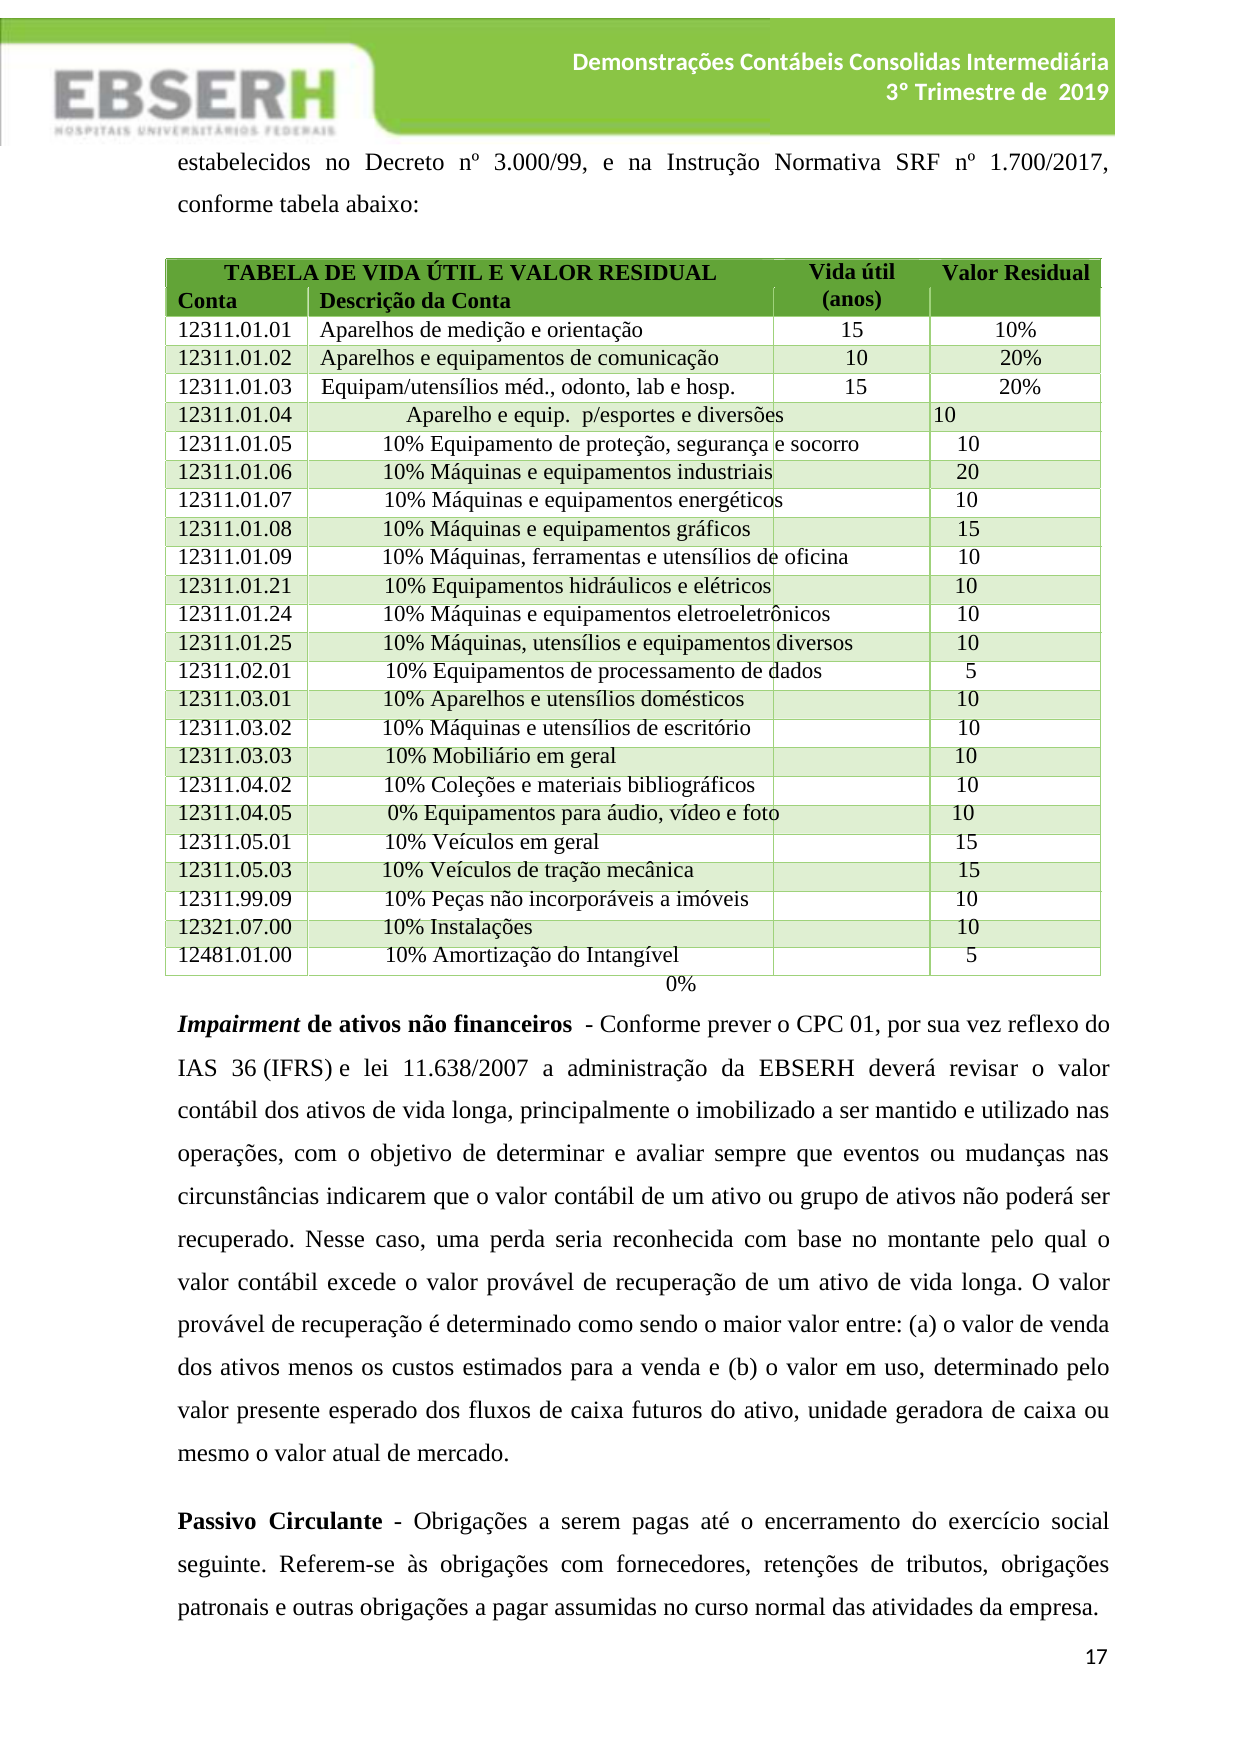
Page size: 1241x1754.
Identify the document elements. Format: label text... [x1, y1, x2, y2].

text 15 [840, 317, 897, 342]
text Impairment de ativos não financeiros - Conforme prever o CPC 01, por sua vez reflexo do [177, 1009, 1154, 1038]
text Valor Residual [1101, 259, 1154, 285]
text Aparelhos de medição e orientação [308, 317, 717, 342]
text seguinte. Referem-se às obrigações com fornecedores, retenções de tributos, obrigações patronais e outras obrigações a pagar assumidas no curso normal das atividades da empresa. [177, 1549, 1113, 1621]
text 17 [1084, 1642, 1154, 1670]
text 12311.01.01 [177, 317, 307, 342]
text [1101, 316, 1154, 342]
text Passivo Circulante - Obrigações a serem pagas até o encerramento do exercício social [177, 1506, 1154, 1534]
text estabelecidos no Decreto nº 3.000/99, e na Instrução Normativa SRF nº 1.700/2017, conforme tabela abaixo: [177, 147, 1113, 218]
text 10% [994, 317, 1100, 342]
text IAS 36 (IFRS) e lei 11.638/2007 a administração da EBSERH deverá revisar o valor contábil dos ativos de vida longa, principalmente o imobilizado a ser mantido e utilizado nas operações, com o objetivo de determinar e avaliar sempre que eventos ou mudanças nas circunstâncias indicarem que o valor contábil de um ativo ou grupo de ativos não poderá ser recuperado. Nesse caso, uma perda seria reconhecida com base no montante pelo qual o valor contábil excede o valor provável de recuperação de um ativo de vida longa. O valor provável de recuperação é determinado como sendo o maior valor entre: (a) o valor de venda dos ativos menos os custos estimados para a venda e (b) o valor em uso, determinado pelo valor presente esperado dos fluxos de caixa futuros do ativo, unidade geradora de caixa ou mesmo o valor atual de mercado. [177, 1053, 1110, 1467]
